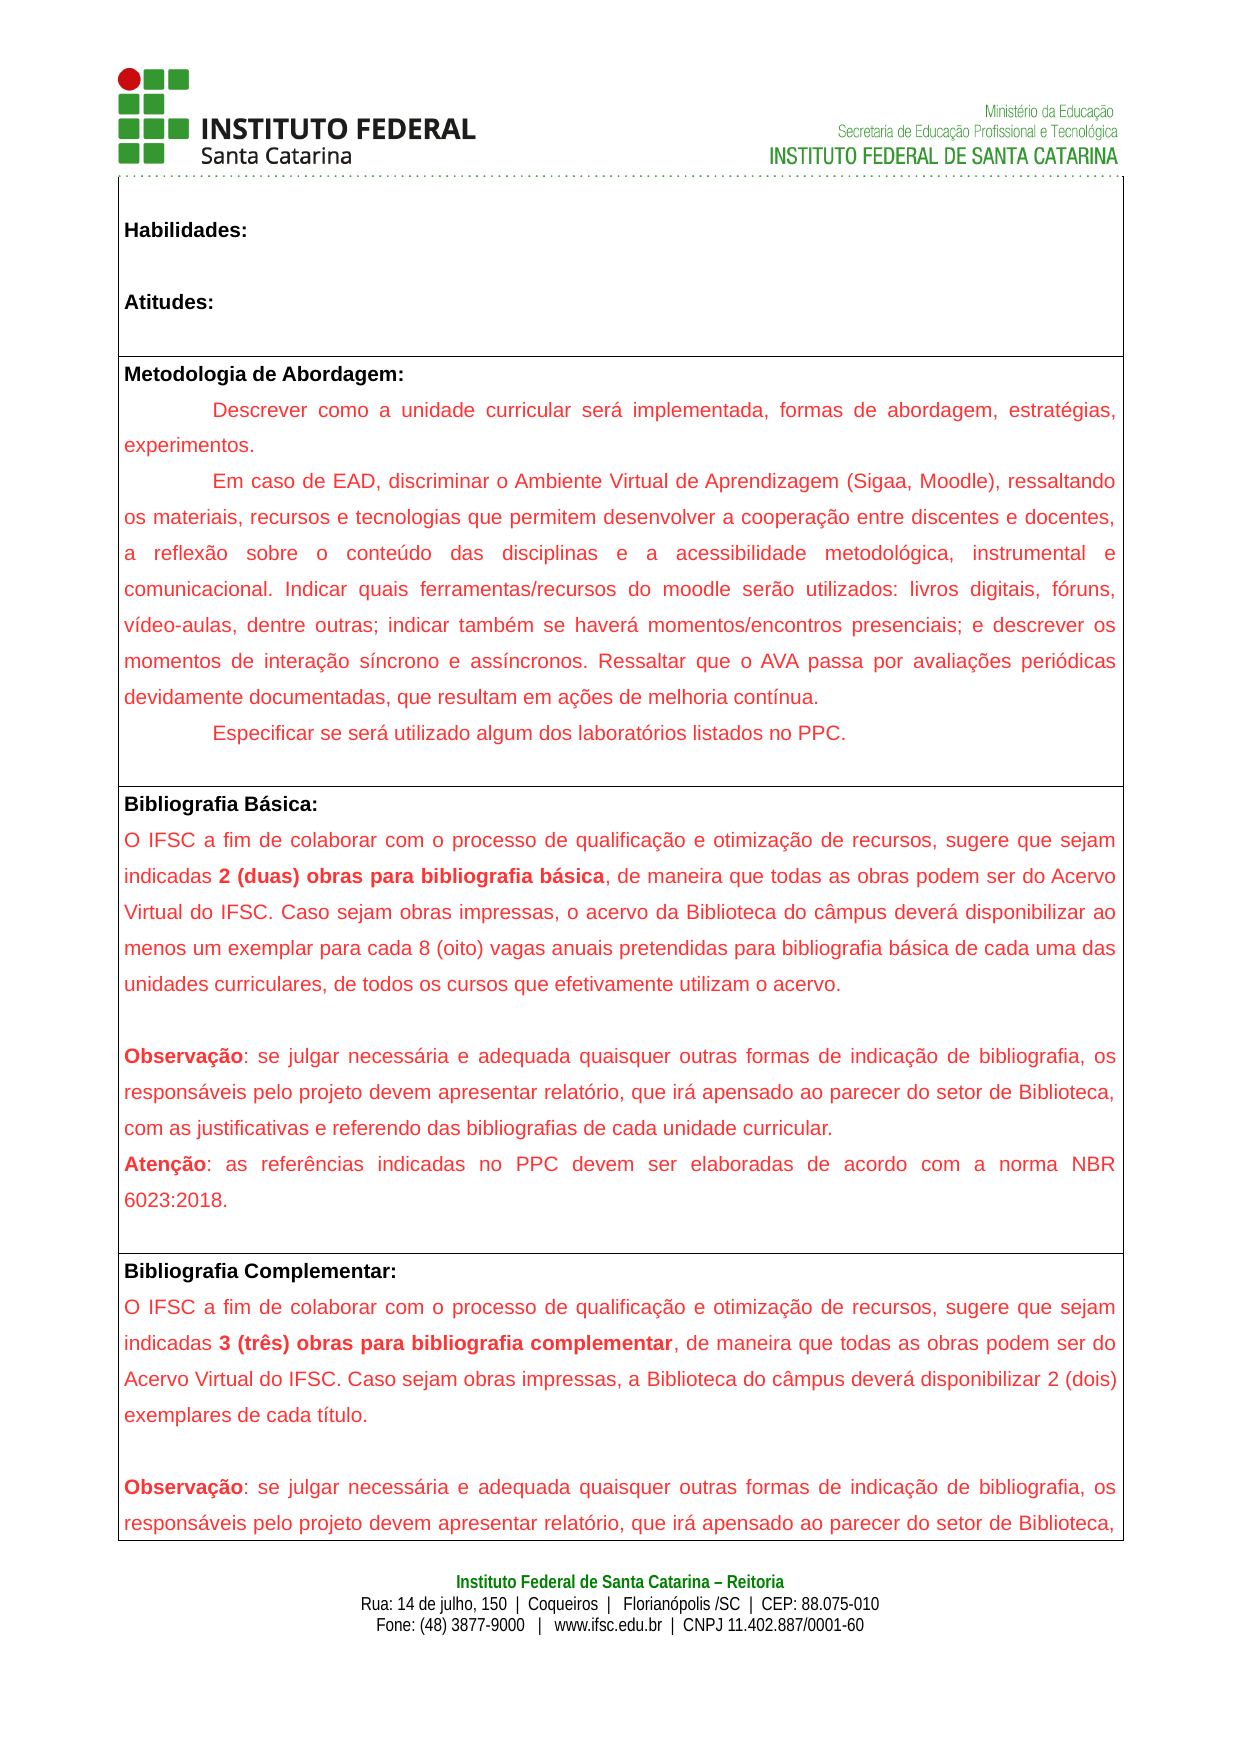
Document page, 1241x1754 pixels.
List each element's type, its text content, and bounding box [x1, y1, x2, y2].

table_cell Habilidades: Atitudes: [119, 177, 1123, 356]
table_cell Metodologia de Abordagem: Descrever como a unidade curricular será implementada, formas de abordagem, estratégias, experimentos. Em caso de EAD, discriminar o Ambiente Virtual de Aprendizagem (Sigaa, Moodle), ressaltando os materiais, recursos e tecnologias que permitem desenvolver a cooperação entre discentes e docentes, a reflexão sobre o conteúdo das disciplinas e a acessibilidade metodológica, instrumental e comunicacional. Indicar quais ferramentas/recursos do moodle serão utilizados: livros digitais, fóruns, vídeo-aulas, dentre outras; indicar também se haverá momentos/encontros presenciais; e descrever os momentos de interação síncrono e assíncronos. Ressaltar que o AVA passa por avaliações periódicas devidamente documentadas, que resultam em ações de melhoria contínua. Especificar se será utilizado algum dos laboratórios listados no PPC. [119, 357, 1123, 786]
table_cell Bibliografia Complementar: O IFSC a fim de colaborar com o processo de qualificação e otimização de recursos, sugere que sejam indicadas 3 (três) obras para bibliografia complementar, de maneira que todas as obras podem ser do Acervo Virtual do IFSC. Caso sejam obras impressas, a Biblioteca do câmpus deverá disponibilizar 2 (dois) exemplares de cada título. Observação: se julgar necessária e adequada quaisquer outras formas de indicação de bibliografia, os responsáveis pelo projeto devem apresentar relatório, que irá apensado ao parecer do setor de Biblioteca, [119, 1254, 1123, 1540]
table_cell Bibliografia Básica: O IFSC a fim de colaborar com o processo de qualificação e otimização de recursos, sugere que sejam indicadas 2 (duas) obras para bibliografia básica, de maneira que todas as obras podem ser do Acervo Virtual do IFSC. Caso sejam obras impressas, o acervo da Biblioteca do câmpus deverá disponibilizar ao menos um exemplar para cada 8 (oito) vagas anuais pretendidas para bibliografia básica de cada uma das unidades curriculares, de todos os cursos que efetivamente utilizam o acervo. Observação: se julgar necessária e adequada quaisquer outras formas de indicação de bibliografia, os responsáveis pelo projeto devem apresentar relatório, que irá apensado ao parecer do setor de Biblioteca, com as justificativas e referendo das bibliografias de cada unidade curricular. Atenção: as referências indicadas no PPC devem ser elaboradas de acordo com a norma NBR 6023:2018. [119, 787, 1123, 1253]
picture [118, 68, 1123, 177]
